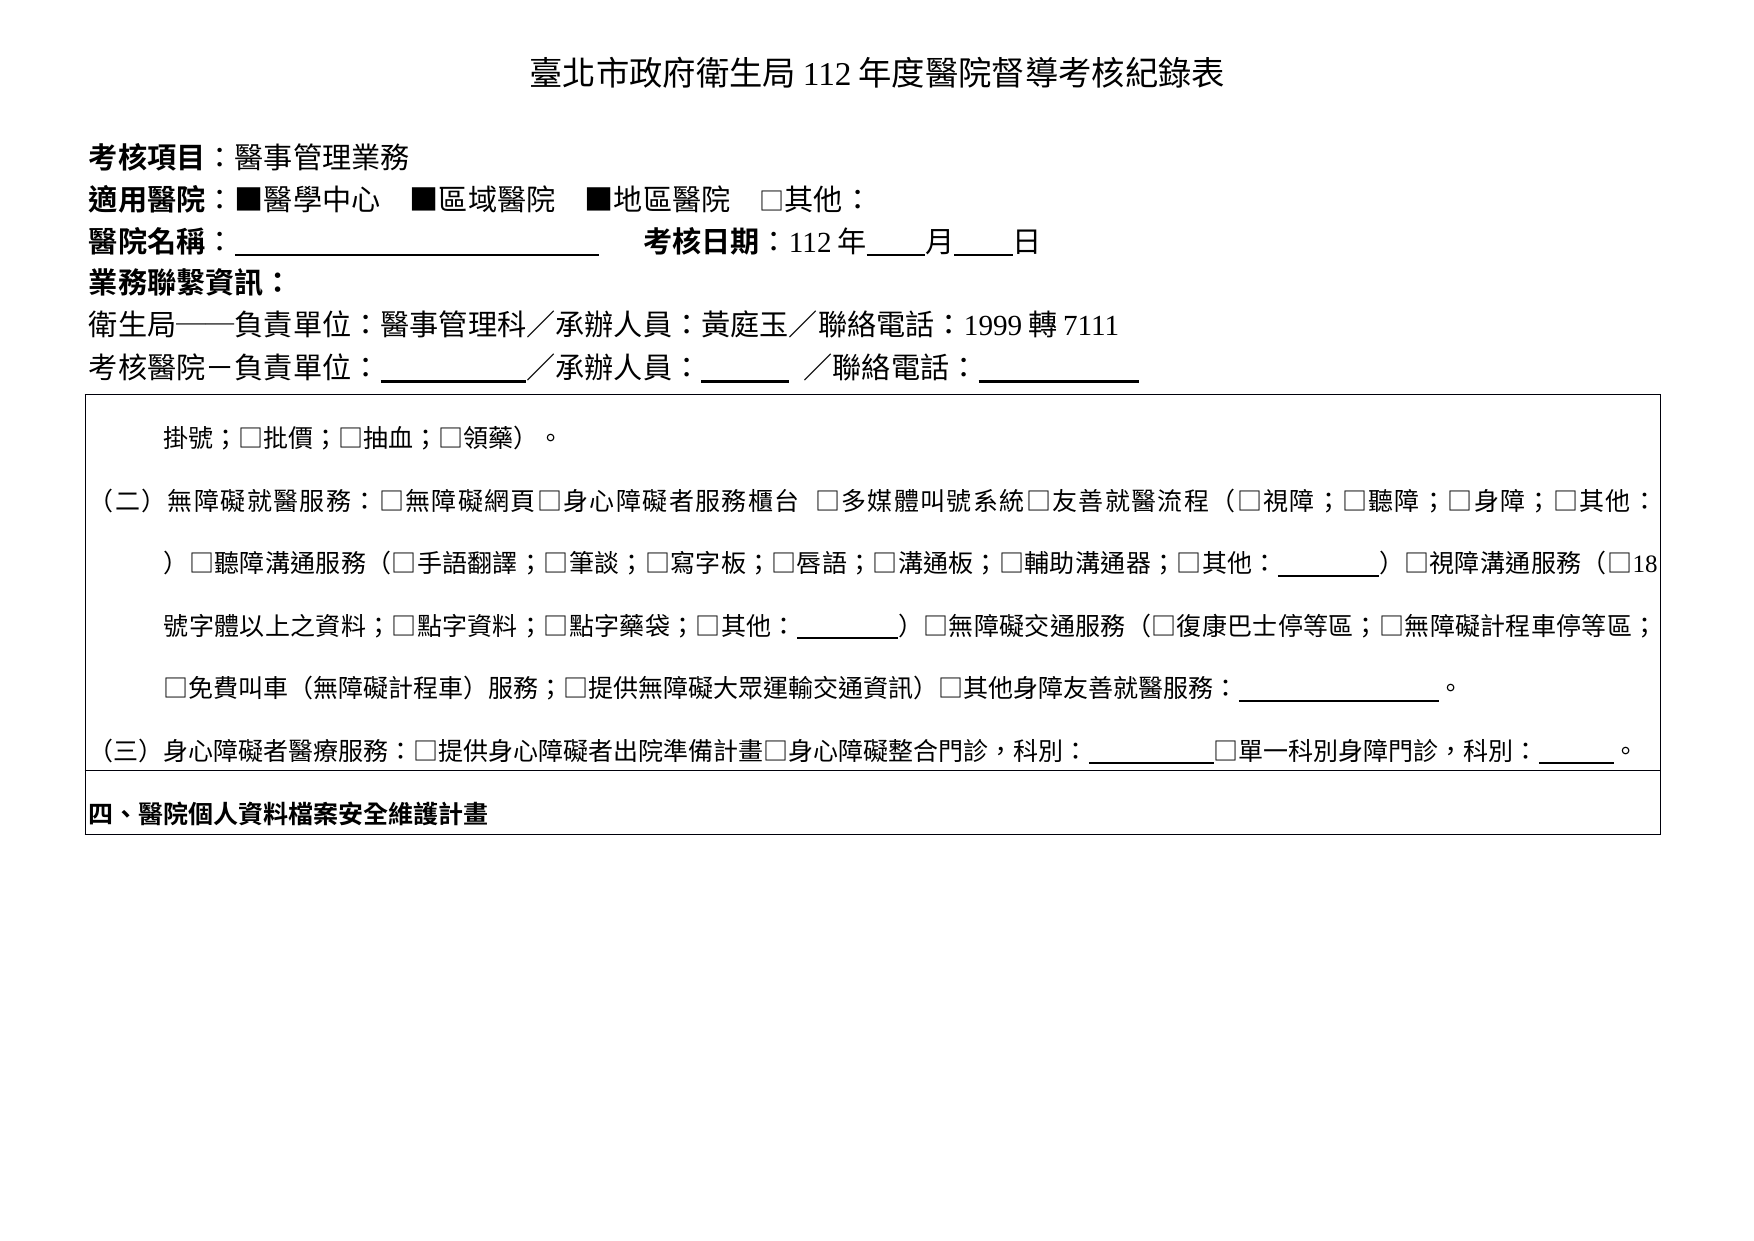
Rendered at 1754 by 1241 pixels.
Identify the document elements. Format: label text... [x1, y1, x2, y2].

table_cell 四、醫院個人資料檔案安全維護計畫 [86, 771, 1660, 834]
table_cell 掛號；□批價；□抽血；□領藥）。 （二）無障礙就醫服務：□無障礙網頁□身心障礙者服務櫃台 □多媒體叫號系統□友善就醫流程（□視障；□聽障；□身障；□其他： ）□聽障溝通服務（□手語翻譯；□筆談；□寫字板；□唇語；□溝通板；□輔助溝通器；□其他： ）□視障溝通服務（□18號字體以上之資料；□點字資料；□點字藥袋；□其他： ）□無障礙交通服務（□復康巴士停等區；□無障礙計程車停等區；□免費叫車（無障礙計程車）服務；□提供無障礙大眾運輸交通資訊）□其他身障友善就醫服務： 。 （三）身心障礙者醫療服務：□提供身心障礙者出院準備計畫□身心障礙整合門診，科別： □單一科別身障門診，科別： 。 [86, 395, 1660, 770]
